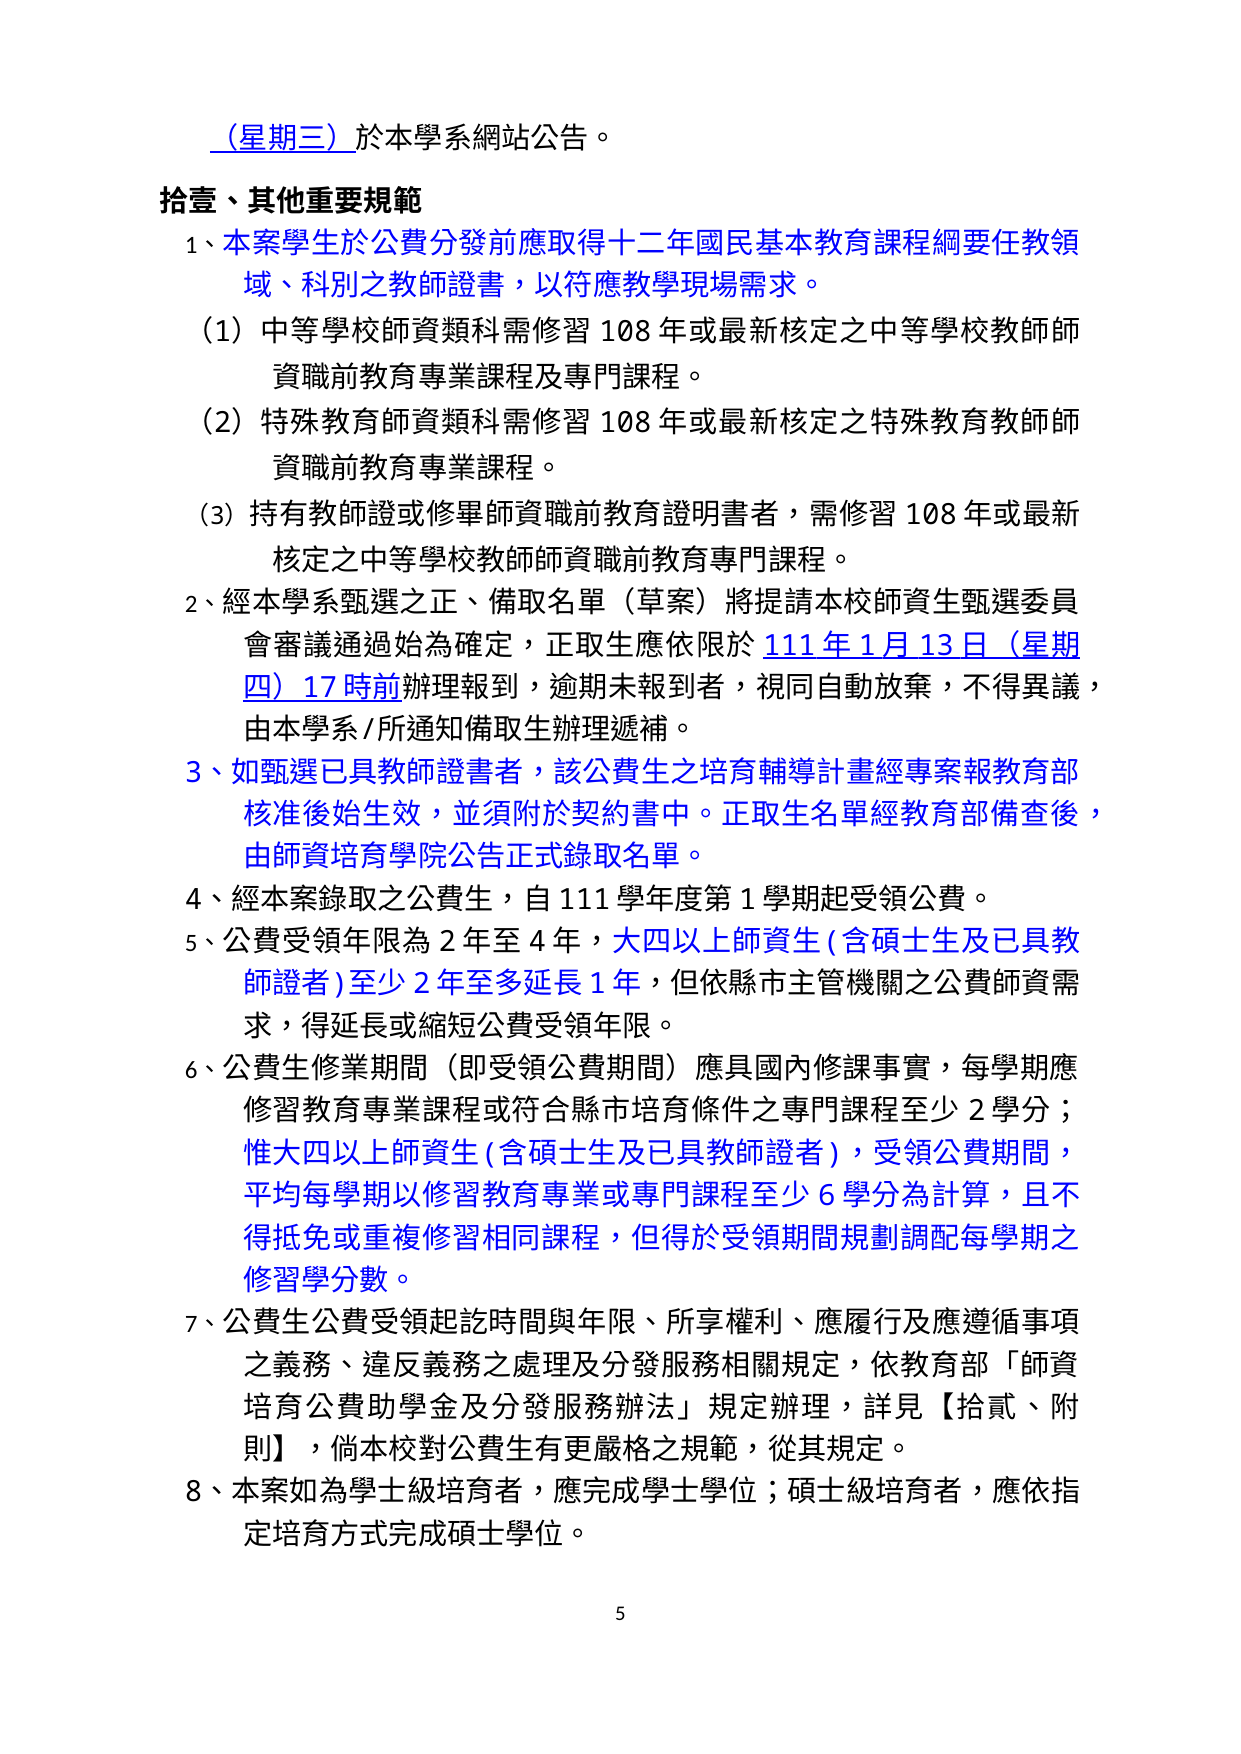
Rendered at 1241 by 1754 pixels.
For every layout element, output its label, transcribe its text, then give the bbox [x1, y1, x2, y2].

text 拾壹、其他重要規範 [159, 157, 1081, 219]
list 本案學生於公費分發前應取得十二年國民基本教育課程綱要任教領域、科別之教師證書，以符應教學現場需求。 [184, 219, 1081, 304]
list 公費受領年限為2年至4年，大四以上師資生(含碩士生及已具教師證者)至少2年至多延長1年，但依縣市主管機關之公費師資需求，得延長或縮短公費受領年限。 [184, 918, 1081, 1045]
list 持有教師證或修畢師資職前教育證明書者，需修習108年或最新核定之中等學校教師師資職前教育專門課程。 [184, 487, 1081, 579]
text （星期三）於本學系網站公告。 [209, 94, 1081, 157]
list 如甄選已具教師證書者，該公費生之培育輔導計畫經專案報教育部核准後始生效，並須附於契約書中。正取生名單經教育部備查後，由師資培育學院公告正式錄取名單。 [184, 748, 1081, 875]
list 中等學校師資類科需修習108年或最新核定之中等學校教師師資職前教育專業課程及專門課程。 [184, 304, 1081, 395]
list 本案如為學士級培育者，應完成學士學位；碩士級培育者，應依指定培育方式完成碩士學位。 [184, 1468, 1081, 1553]
list 經本案錄取之公費生，自111學年度第1學期起受領公費。 [184, 875, 1081, 918]
list 經本學系甄選之正、備取名單（草案）將提請本校師資生甄選委員會審議通過始為確定，正取生應依限於111年1月13日（星期四）17時前辦理報到，逾期未報到者，視同自動放棄，不得異議，由本學系/所通知備取生辦理遞補。 [184, 579, 1081, 748]
list 公費生公費受領起訖時間與年限、所享權利、應履行及應遵循事項之義務、違反義務之處理及分發服務相關規定，依教育部「師資培育公費助學金及分發服務辦法」規定辦理，詳見【拾貳、附則】，倘本校對公費生有更嚴格之規範，從其規定。 [184, 1299, 1081, 1468]
list 特殊教育師資類科需修習108年或最新核定之特殊教育教師師資職前教育專業課程。 [184, 395, 1081, 487]
list 公費生修業期間（即受領公費期間）應具國內修課事實，每學期應修習教育專業課程或符合縣市培育條件之專門課程至少2學分；惟大四以上師資生(含碩士生及已具教師證者)，受領公費期間，平均每學期以修習教育專業或專門課程至少6學分為計算，且不得抵免或重複修習相同課程，但得於受領期間規劃調配每學期之修習學分數。 [184, 1045, 1081, 1299]
